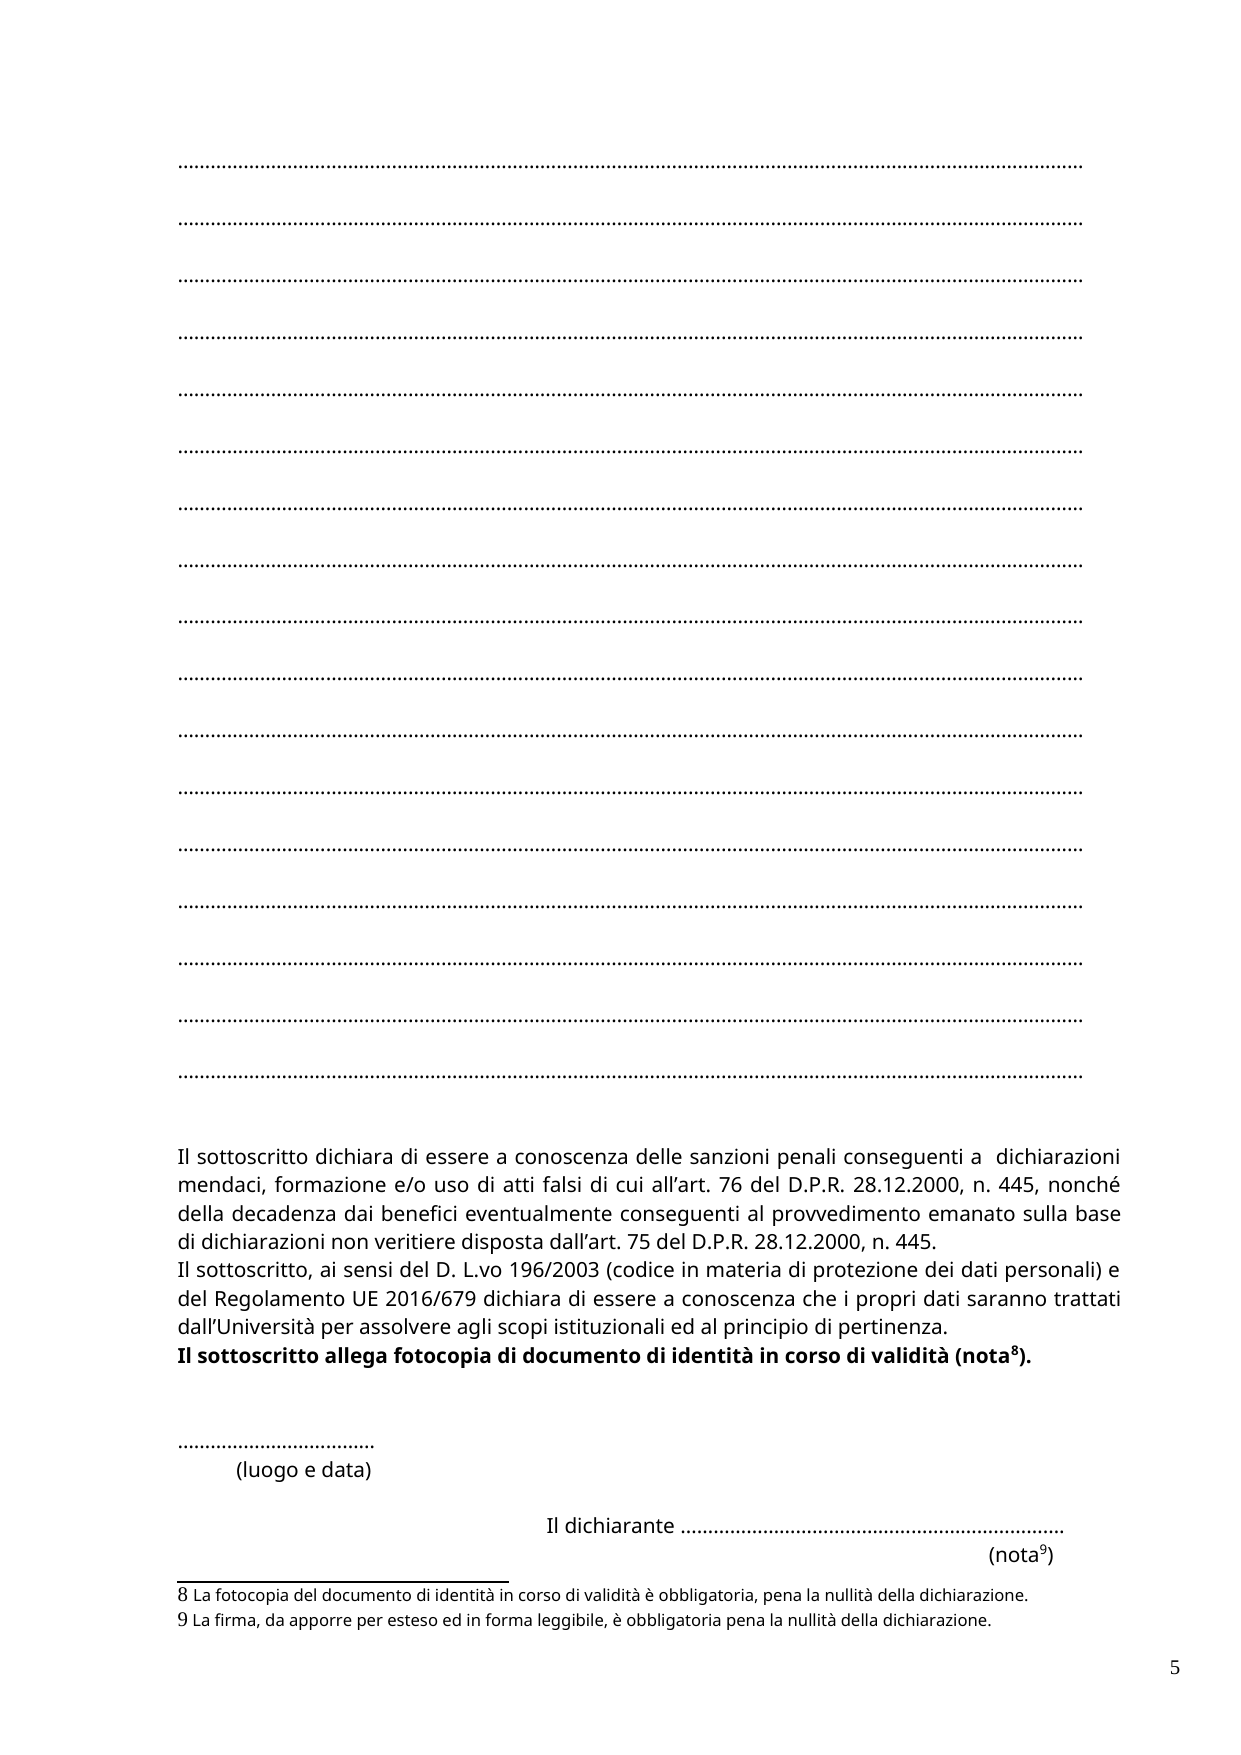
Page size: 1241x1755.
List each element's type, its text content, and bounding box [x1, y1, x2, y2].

text (nota) [177, 1540, 1122, 1568]
text ………………………………………………………………………………………………………………………………………………… [177, 203, 1122, 232]
text ………………………………………………………………………………………………………………………………………………… [177, 658, 1122, 687]
text ………………………………………………………………………………………………………………………………………………… [177, 602, 1122, 630]
text ………………………………………………………………………………………………………………………………………………… [177, 829, 1122, 857]
text ………………………………………………………………………………………………………………………………………………… [177, 1057, 1122, 1085]
text ………………………………………………………………………………………………………………………………………………… [177, 147, 1122, 175]
text ………………………………………………………………………………………………………………………………………………… [177, 545, 1122, 573]
text ………………………………………………………………………………………………………………………………………………… [177, 317, 1122, 346]
text Il dichiarante ……………………………………………………………. [177, 1512, 1122, 1540]
text ………………………………………………………………………………………………………………………………………………… [177, 260, 1122, 289]
text (luogo e data) [177, 1455, 1122, 1483]
text Il sottoscritto, ai sensi del D. L.vo 196/2003 (codice in materia di protezione dei dati personali) e del Regolamento UE 2016/679 dichiara di essere a conoscenza che i propri dati saranno trattati dall’Università per assolvere agli scopi istituzionali ed al principio di pertinenza. [177, 1256, 1122, 1341]
text ……………………………… [177, 1426, 1122, 1455]
text ………………………………………………………………………………………………………………………………………………… [177, 772, 1122, 801]
text Il sottoscritto dichiara di essere a conoscenza delle sanzioni penali conseguenti a dichiarazioni mendaci, formazione e/o uso di atti falsi di cui all’art. 76 del D.P.R. 28.12.2000, n. 445, nonché della decadenza dai benefici eventualmente conseguenti al provvedimento emanato sulla base di dichiarazioni non veritiere disposta dall’art. 75 del D.P.R. 28.12.2000, n. 445. [177, 1142, 1122, 1256]
text La fotocopia del documento di identità in corso di validità è obbligatoria, pena la nullità della dichiarazione. [177, 1582, 1180, 1607]
text ………………………………………………………………………………………………………………………………………………… [177, 715, 1122, 744]
text ………………………………………………………………………………………………………………………………………………… [177, 488, 1122, 516]
text ………………………………………………………………………………………………………………………………………………… [177, 431, 1122, 459]
text ………………………………………………………………………………………………………………………………………………… [177, 943, 1122, 971]
text ………………………………………………………………………………………………………………………………………………… [177, 886, 1122, 914]
text La firma, da apporre per esteso ed in forma leggibile, è obbligatoria pena la nullità della dichiarazione. [177, 1607, 1122, 1631]
text ………………………………………………………………………………………………………………………………………………… [177, 374, 1122, 402]
text ………………………………………………………………………………………………………………………………………………… [177, 1000, 1122, 1028]
text Il sottoscritto allega fotocopia di documento di identità in corso di validità (nota). [177, 1341, 1122, 1369]
